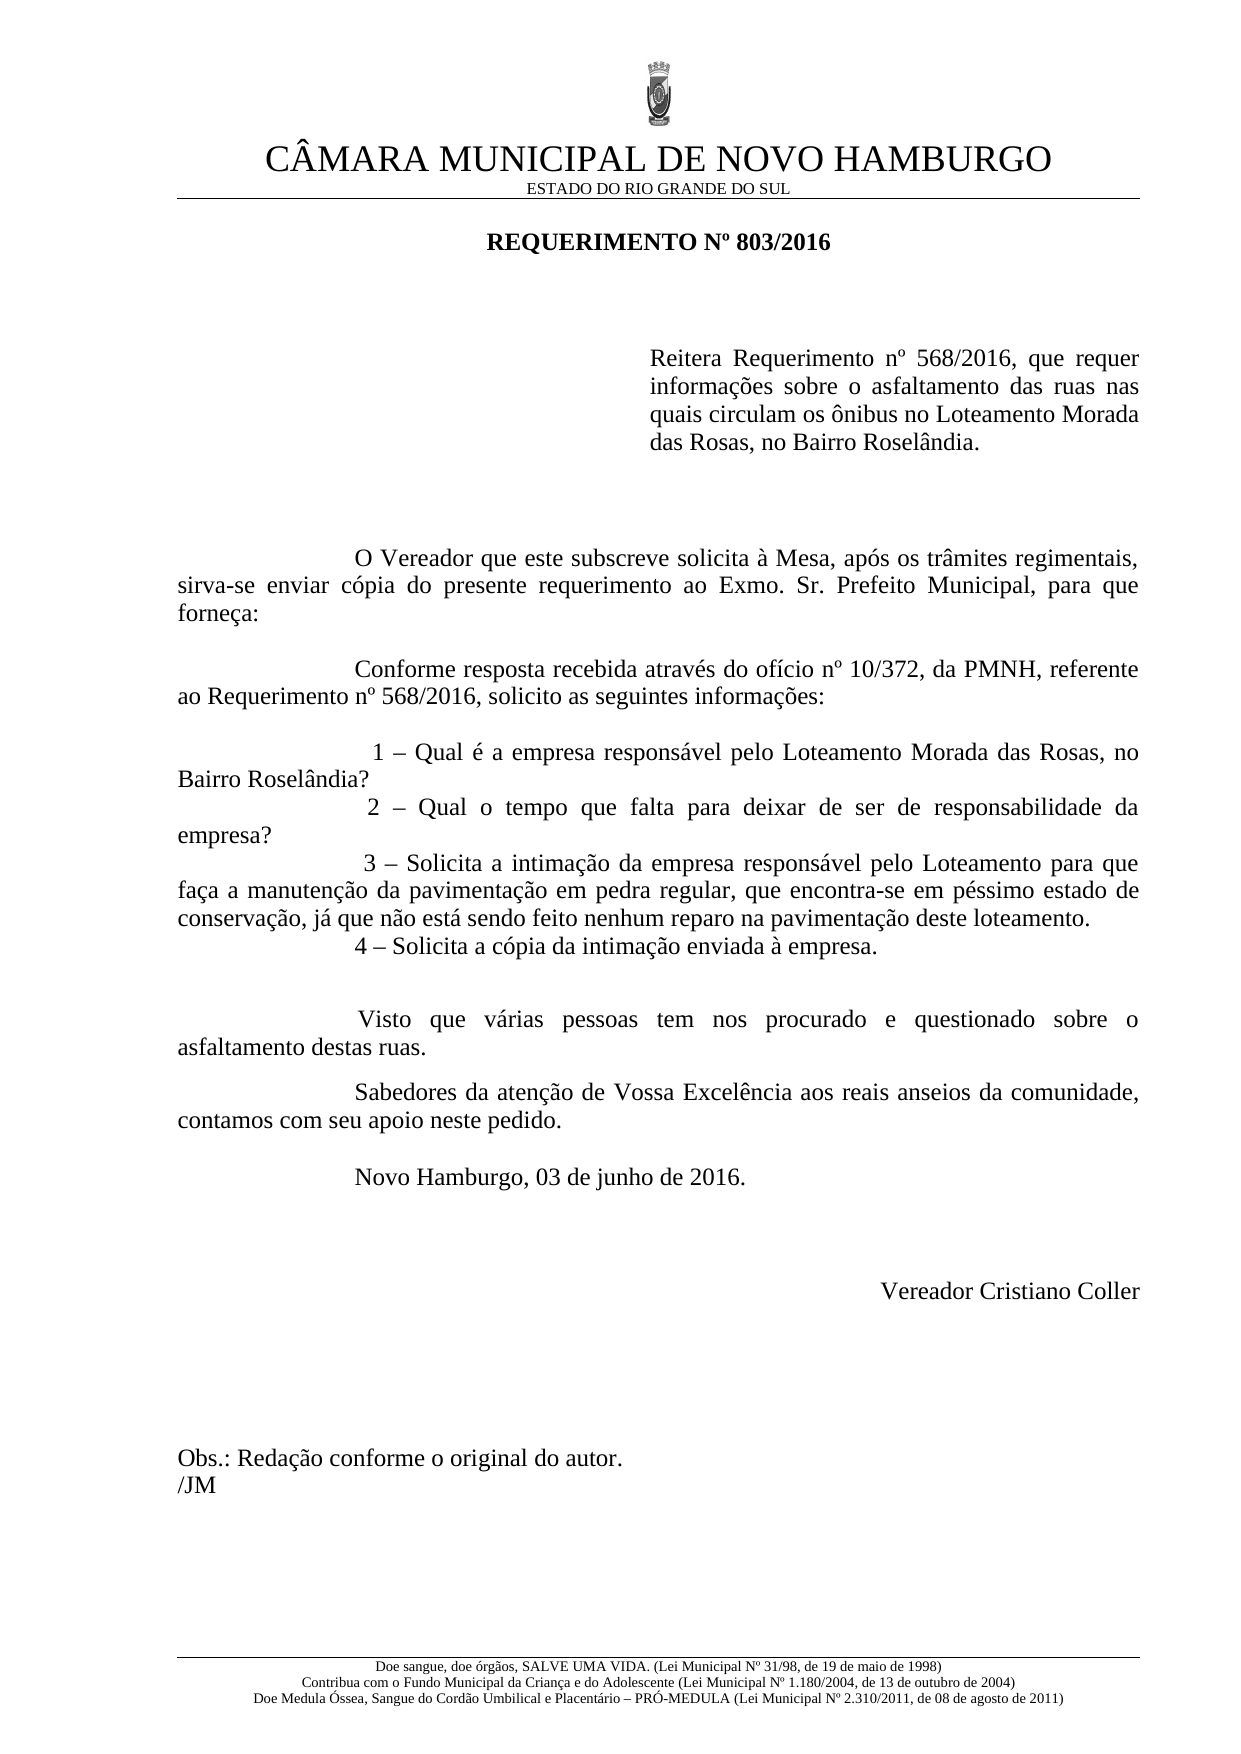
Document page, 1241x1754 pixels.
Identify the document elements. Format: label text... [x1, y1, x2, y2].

text O Vereador que este subscreve solicita à Mesa, após os trâmites regimentais, sirva-se enviar cópia do presente requerimento ao Exmo. Sr. Prefeito Municipal, para que forneça: [177, 544, 1140, 627]
text Visto que várias pessoas tem nos procurado e questionado sobre o asfaltamento destas ruas. [177, 1005, 1140, 1060]
text 1 – Qual é a empresa responsável pelo Loteamento Morada das Rosas, no Bairro Roselândia? [177, 738, 1140, 793]
text Vereador Cristiano Coller [177, 1277, 1140, 1305]
text REQUERIMENTO Nº 803/2016 [177, 228, 1140, 256]
text 4 – Solicita a cópia da intimação enviada à empresa. [177, 932, 1140, 959]
text 2 – Qual o tempo que falta para deixar de ser de responsabilidade da empresa? [177, 793, 1140, 849]
text Novo Hamburgo, 03 de junho de 2016. [177, 1163, 1140, 1191]
text Sabedores da atenção de Vossa Excelência aos reais anseios da comunidade, contamos com seu apoio neste pedido. [177, 1078, 1140, 1133]
text Reitera Requerimento nº 568/2016, que requer informações sobre o asfaltamento das ruas nas quais circulam os ônibus no Loteamento Morada das Rosas, no Bairro Roselândia. [649, 344, 1140, 455]
text Obs.: Redação conforme o original do autor. [177, 1444, 1140, 1471]
text /JM [177, 1471, 1140, 1499]
text Conforme resposta recebida através do ofício nº 10/372, da PMNH, referente ao Requerimento nº 568/2016, solicito as seguintes informações: [177, 655, 1140, 710]
text 3 – Solicita a intimação da empresa responsável pelo Loteamento para que faça a manutenção da pavimentação em pedra regular, que encontra-se em péssimo estado de conservação, já que não está sendo feito nenhum reparo na pavimentação deste loteamento. [177, 849, 1140, 932]
